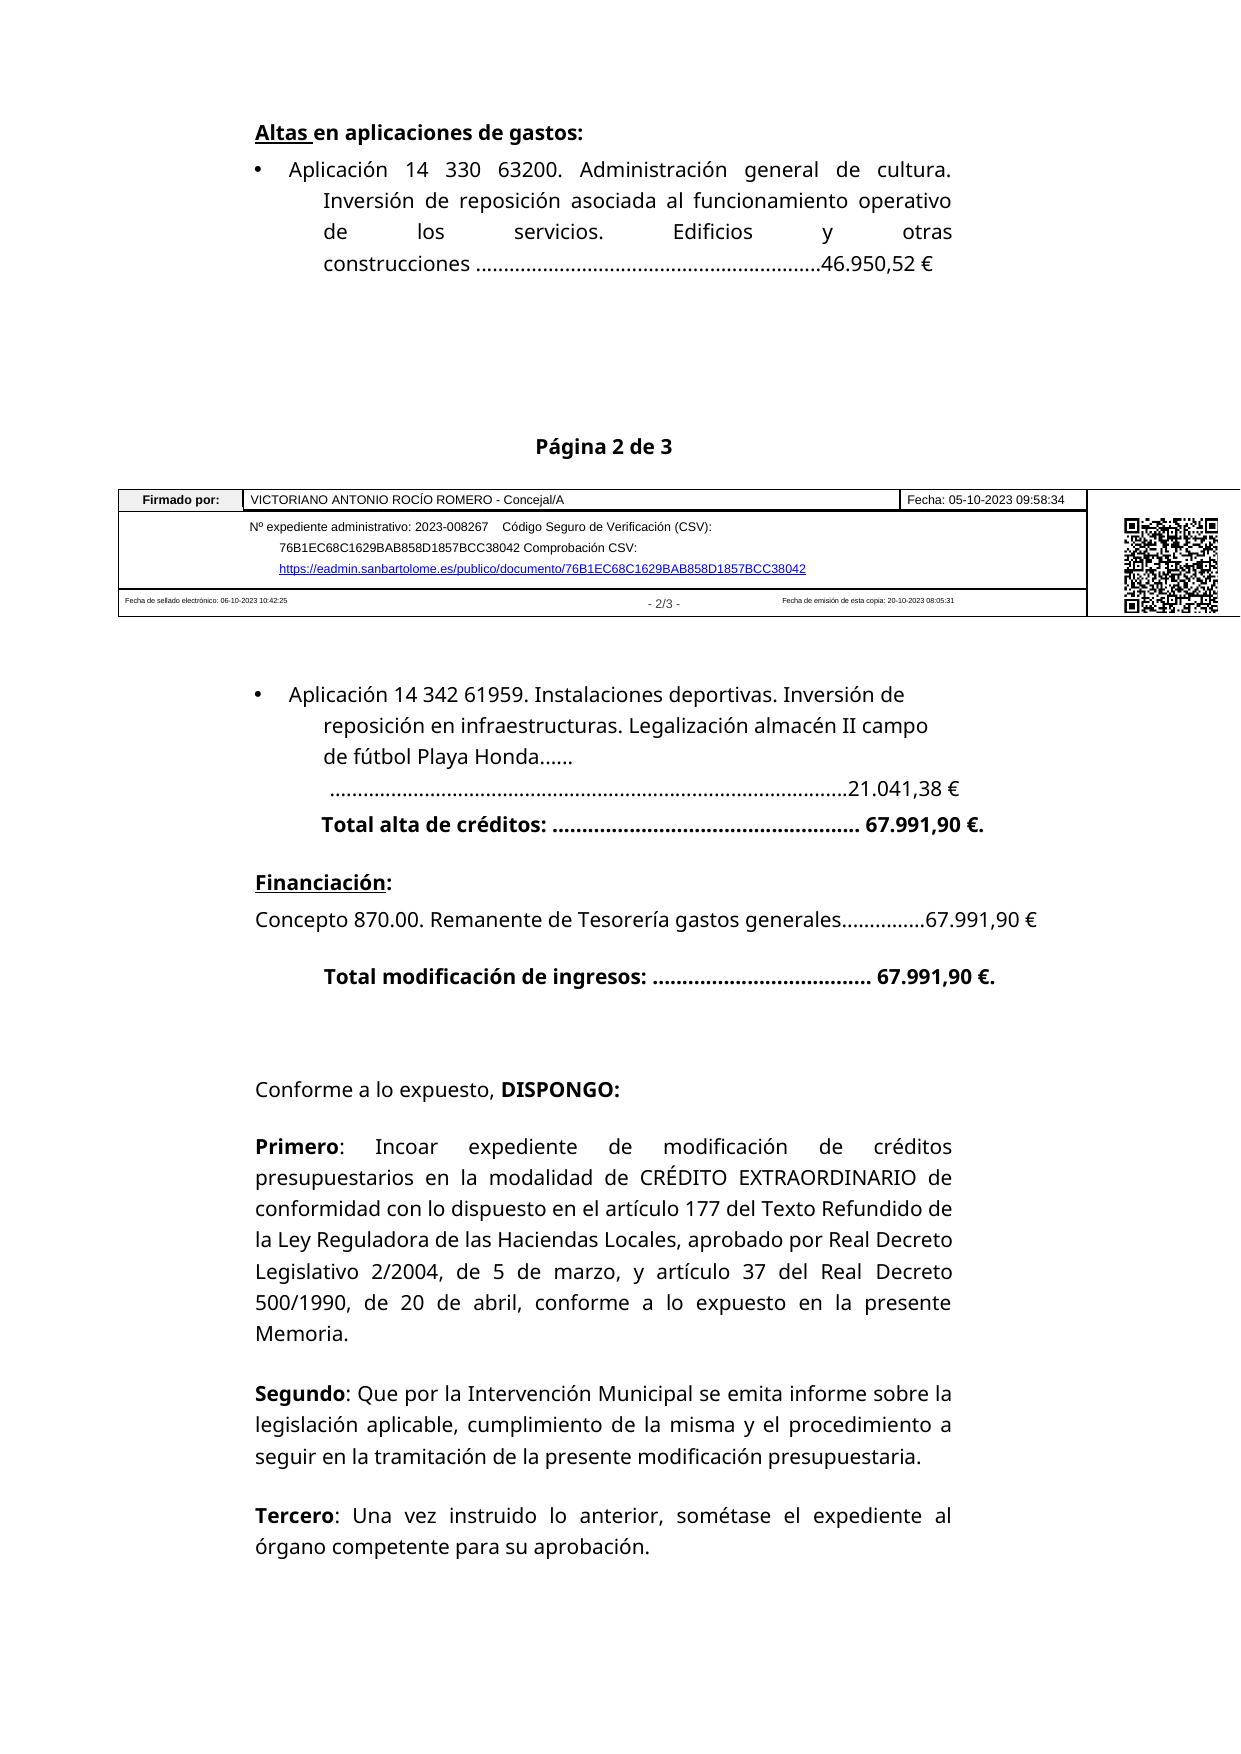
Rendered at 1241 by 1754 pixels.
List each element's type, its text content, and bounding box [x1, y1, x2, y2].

text Página 2 de 3 [310, 432, 897, 460]
text Conforme a lo expuesto, DISPONGO: [255, 1075, 1122, 1104]
table_header Fecha: 05-10-2023 09:58:34 [901, 490, 1086, 509]
text Concepto 870.00. Remanente de Tesorería gastos generales...............67.991,90 € [255, 905, 1122, 933]
list Aplicación 14 330 63200. Administración general de cultura. Inversión de reposición asociada al funcionamiento operativo de los servicios. Edificios y otras construcciones ..............................................................46.950,52 € [254, 155, 952, 277]
text Total modificación de ingresos: ..................................... 67.991,90 €. [323, 962, 1122, 990]
table_header [1088, 490, 1240, 616]
table_cell Nº expediente administrativo: 2023-008267 Código Seguro de Verificación (CSV): 76B1EC68C1629BAB858D1857BCC38042 Comprobación CSV: https://eadmin.sanbartolome.es/publico/documento/76B1EC68C1629BAB858D1857BCC38042 [119, 512, 1086, 588]
table_cell Fecha de sellado electrónico: 06-10-2023 10:42:25 - 2/3 - Fecha de emisión de esta copia: 20-10-2023 08:05:31 [119, 590, 1086, 616]
text Tercero: Una vez instruido lo anterior, sométase el expediente al órgano competente para su aprobación. [255, 1501, 953, 1561]
text Total alta de créditos: .................................................... 67.991,90 €. [321, 811, 1122, 839]
text .............................................................................................21.041,38 € [329, 774, 1122, 802]
table_header VICTORIANO ANTONIO ROCÍO ROMERO - Concejal/A [244, 490, 899, 509]
table_header Firmado por: [119, 490, 242, 507]
list Aplicación 14 342 61959. Instalaciones deportivas. Inversión de reposición en infraestructuras. Legalización almacén II campo de fútbol Playa Honda...... [254, 680, 948, 771]
text Segundo: Que por la Intervención Municipal se emita informe sobre la legislación aplicable, cumplimiento de la misma y el procedimiento a seguir en la tramitación de la presente modificación presupuestaria. [255, 1379, 953, 1470]
text Altas en aplicaciones de gastos: [255, 118, 1122, 147]
text Financiación: [255, 868, 1122, 896]
text Primero: Incoar expediente de modificación de créditos presupuestarios en la modalidad de CRÉDITO EXTRAORDINARIO de conformidad con lo dispuesto en el artículo 177 del Texto Refundido de la Ley Reguladora de las Haciendas Locales, aprobado por Real Decreto Legislativo 2/2004, de 5 de marzo, y artículo 37 del Real Decreto 500/1990, de 20 de abril, conforme a lo expuesto en la presente Memoria. [255, 1132, 953, 1348]
